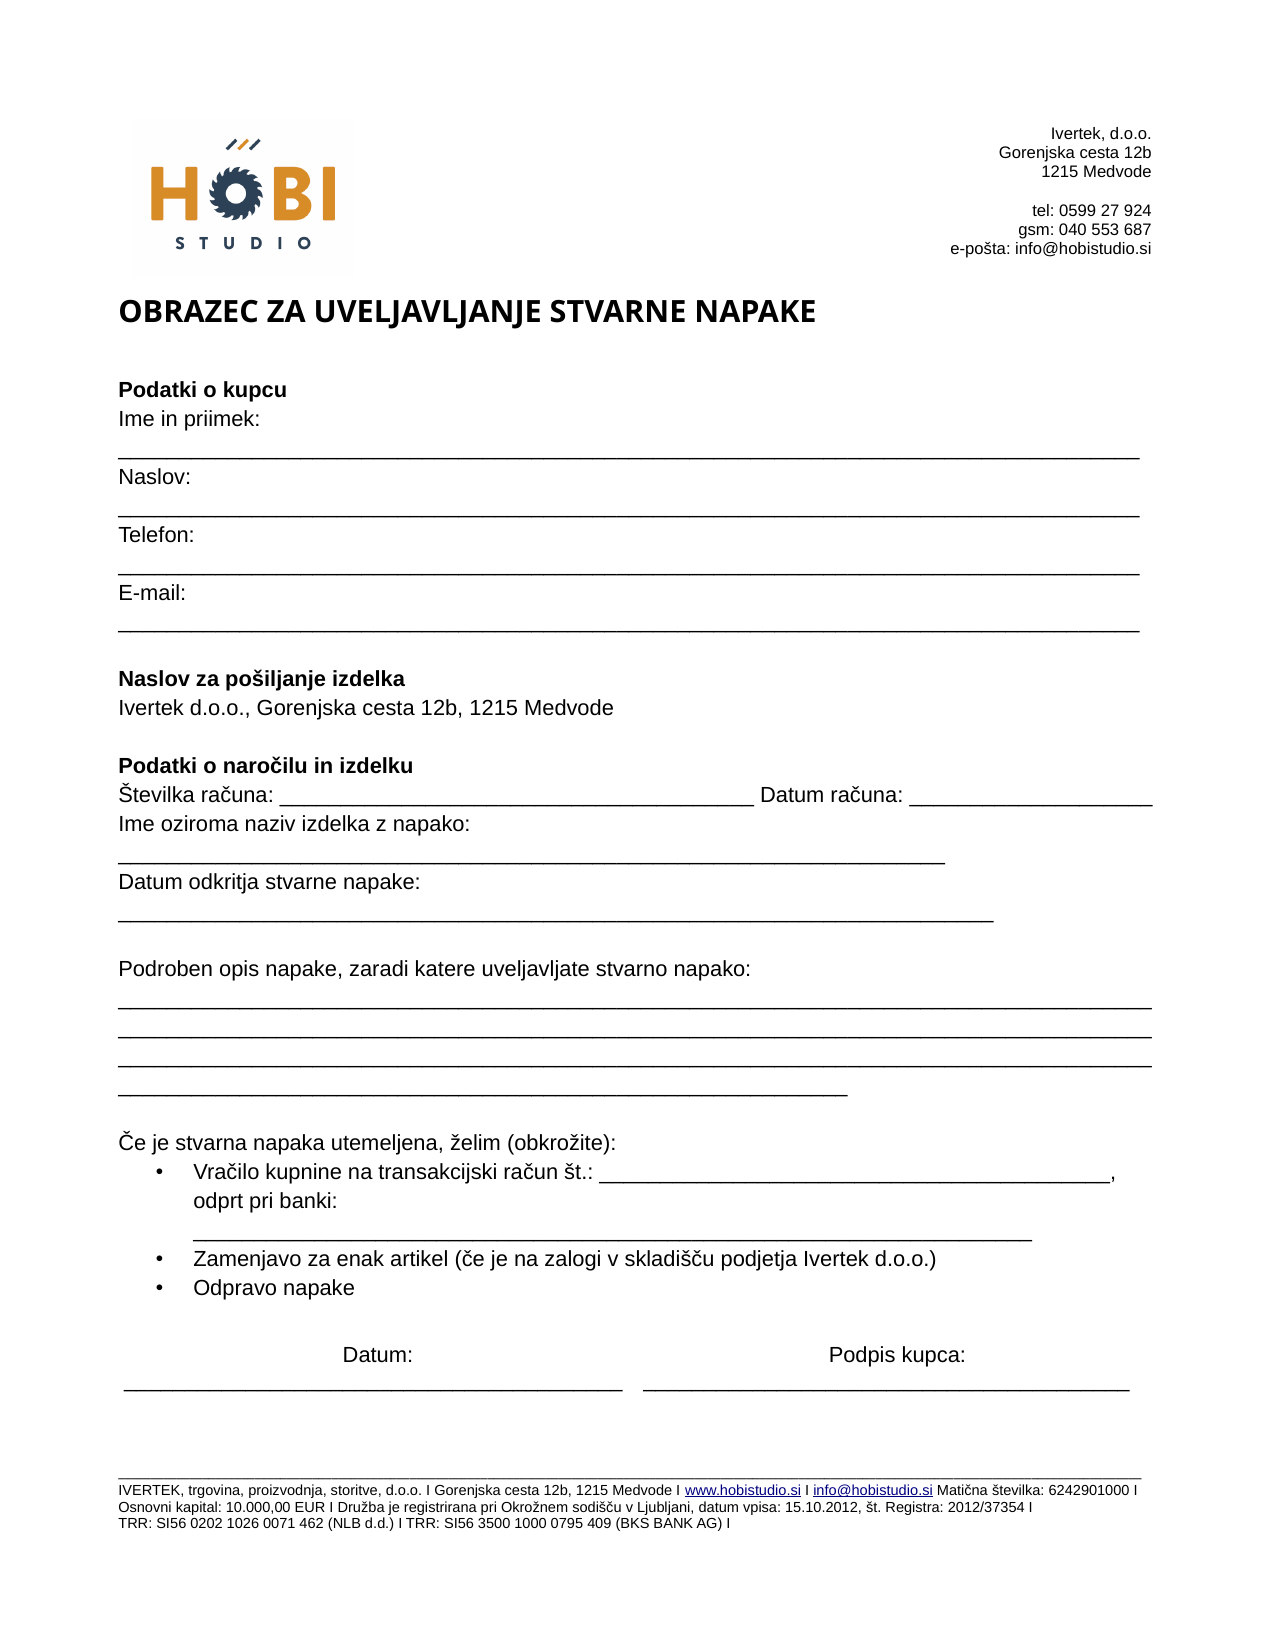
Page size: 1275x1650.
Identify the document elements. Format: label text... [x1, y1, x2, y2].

list Zamenjavo za enak artikel (če je na zalogi v skladišču podjetja Ivertek d.o.o.) [156, 1246, 1157, 1271]
text Ime oziroma naziv izdelka z napako: ____________________________________________________________________ [118, 811, 1157, 865]
picture [132, 118, 354, 278]
text ___________________________________________________________________________________________________________________________________________________________________________________________________________________________________________________________________________________________________________________________ [118, 985, 1157, 1097]
list Odpravo napake [156, 1274, 1157, 1300]
text Številka računa: _______________________________________ Datum računa: ____________________ [118, 782, 1157, 807]
list Vračilo kupnine na transakcijski račun št.: __________________________________________, odprt pri banki: _____________________________________________________________________ [156, 1159, 1157, 1242]
subtitle OBRAZEC ZA UVELJAVLJANJE STVARNE NAPAKE [118, 289, 1157, 331]
text Ime in priimek: ____________________________________________________________________________________ [118, 406, 1157, 460]
text Podatki o kupcu [118, 377, 1157, 402]
text Podatki o naročilu in izdelku [118, 753, 1157, 778]
text Ivertek d.o.o., Gorenjska cesta 12b, 1215 Medvode [118, 695, 1157, 721]
table_header Ivertek, d.o.o. Gorenjska cesta 12b 1215 Medvode tel: 0599 27 924 gsm: 040 553 687 e-pošta: info@hobistudio.si [809, 118, 1157, 278]
text E-mail: ____________________________________________________________________________________ [118, 579, 1157, 634]
table_header [124, 118, 132, 278]
text Naslov: ____________________________________________________________________________________ [118, 464, 1157, 518]
text Naslov za pošiljanje izdelka [118, 666, 1157, 692]
table_header Podpis kupca: ________________________________________ [638, 1336, 1157, 1398]
text Če je stvarna napaka utemeljena, želim (obkrožite): [118, 1130, 1157, 1155]
table_header Datum: _________________________________________ [118, 1336, 637, 1398]
text Podroben opis napake, zaradi katere uveljavljate stvarno napako: [118, 956, 1157, 981]
text Telefon: ____________________________________________________________________________________ [118, 522, 1157, 576]
text Datum odkritja stvarne napake: ________________________________________________________________________ [118, 869, 1157, 923]
table_header [354, 118, 809, 278]
